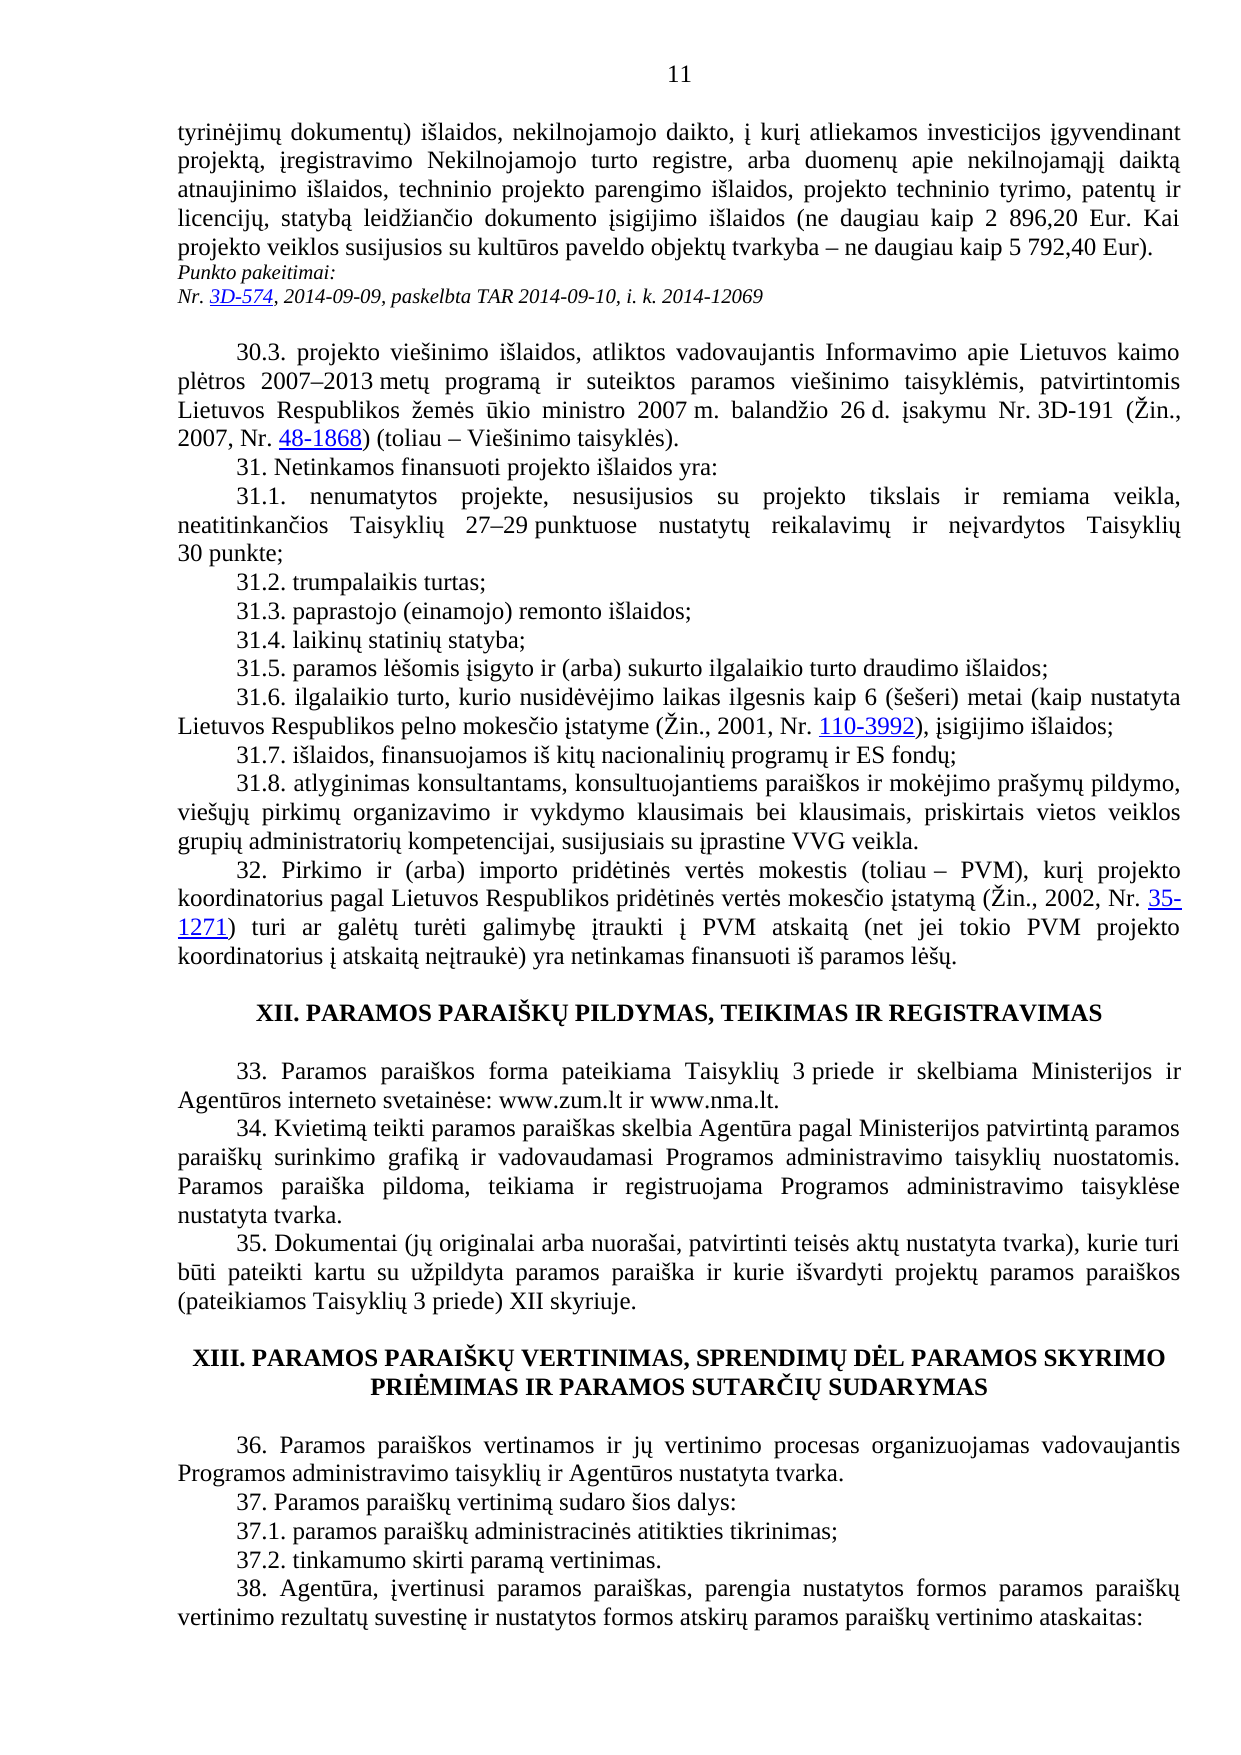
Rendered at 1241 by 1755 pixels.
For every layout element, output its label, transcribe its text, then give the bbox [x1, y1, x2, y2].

text 31.2. trumpalaikis turtas; [177, 567, 1181, 596]
text 31.5. paramos lėšomis įsigyto ir (arba) sukurto ilgalaikio turto draudimo išlaidos; [177, 653, 1181, 682]
text 38. Agentūra, įvertinusi paramos paraiškas, parengia nustatytos formos paramos paraiškų vertinimo rezultatų suvestinę ir nustatytos formos atskirų paramos paraiškų vertinimo ataskaitas: [177, 1573, 1181, 1631]
text 36. Paramos paraiškos vertinamos ir jų vertinimo procesas organizuojamas vadovaujantis Programos administravimo taisyklių ir Agentūros nustatyta tvarka. [177, 1430, 1181, 1487]
text 37.1. paramos paraiškų administracinės atitikties tikrinimas; [177, 1516, 1181, 1545]
text 31.3. paprastojo (einamojo) remonto išlaidos; [177, 596, 1181, 625]
text 31.1. nenumatytos projekte, nesusijusios su projekto tikslais ir remiama veikla, neatitinkančios Taisyklių 27–29 punktuose nustatytų reikalavimų ir neįvardytos Taisyklių 30 punkte; [177, 481, 1181, 567]
text 31.8. atlyginimas konsultantams, konsultuojantiems paraiškos ir mokėjimo prašymų pildymo, viešųjų pirkimų organizavimo ir vykdymo klausimais bei klausimais, priskirtais vietos veiklos grupių administratorių kompetencijai, susijusiais su įprastine VVG veikla. [177, 768, 1181, 855]
text tyrinėjimų dokumentų) išlaidos, nekilnojamojo daikto, į kurį atliekamos investicijos įgyvendinant projektą, įregistravimo Nekilnojamojo turto registre, arba duomenų apie nekilnojamąjį daiktą atnaujinimo išlaidos, techninio projekto parengimo išlaidos, projekto techninio tyrimo, patentų ir licencijų, statybą leidžiančio dokumento įsigijimo išlaidos (ne daugiau kaip 2 896,20 Eur. Kai projekto veiklos susijusios su kultūros paveldo objektų tvarkyba – ne daugiau kaip 5 792,40 Eur). [177, 117, 1181, 260]
text XIII. PARAMOS PARAIŠKŲ VERTINIMAS, sprendimų dėl paramos skyrimo priėmimas ir PARAMOS SUTARČIŲ SUDARYMAS [177, 1343, 1181, 1401]
text 32. Pirkimo ir (arba) importo pridėtinės vertės mokestis (toliau – PVM), kurį projekto koordinatorius pagal Lietuvos Respublikos pridėtinės vertės mokesčio įstatymą (Žin., 2002, Nr. 35-1271) turi ar galėtų turėti galimybę įtraukti į PVM atskaitą (net jei tokio PVM projekto koordinatorius į atskaitą neįtraukė) yra netinkamas finansuoti iš paramos lėšų. [177, 855, 1181, 970]
text 37.2. tinkamumo skirti paramą vertinimas. [177, 1545, 1181, 1573]
text 34. Kvietimą teikti paramos paraiškas skelbia Agentūra pagal Ministerijos patvirtintą paramos paraiškų surinkimo grafiką ir vadovaudamasi Programos administravimo taisyklių nuostatomis. Paramos paraiška pildoma, teikiama ir registruojama Programos administravimo taisyklėse nustatyta tvarka. [177, 1113, 1181, 1228]
text 37. Paramos paraiškų vertinimą sudaro šios dalys: [177, 1487, 1181, 1516]
text 33. Paramos paraiškos forma pateikiama Taisyklių 3 priede ir skelbiama Ministerijos ir Agentūros interneto svetainėse: www.zum.lt ir www.nma.lt. [177, 1056, 1181, 1113]
text 31. Netinkamos finansuoti projekto išlaidos yra: [177, 452, 1181, 481]
text 31.4. laikinų statinių statyba; [177, 625, 1181, 653]
text 31.6. ilgalaikio turto, kurio nusidėvėjimo laikas ilgesnis kaip 6 (šešeri) metai (kaip nustatyta Lietuvos Respublikos pelno mokesčio įstatyme (Žin., 2001, Nr. 110-3992), įsigijimo išlaidos; [177, 682, 1181, 740]
text 30.3. projekto viešinimo išlaidos, atliktos vadovaujantis Informavimo apie Lietuvos kaimo plėtros 2007–2013 metų programą ir suteiktos paramos viešinimo taisyklėmis, patvirtintomis Lietuvos Respublikos žemės ūkio ministro 2007 m. balandžio 26 d. įsakymu Nr. 3D-191 (Žin., 2007, Nr. 48-1868) (toliau – Viešinimo taisyklės). [177, 337, 1181, 452]
text Punkto pakeitimai: [177, 260, 1181, 284]
text XII. PARAMOS PARAIŠKŲ PILDYMAS, TEIKIMAS IR REGISTRAVIMAS [177, 998, 1181, 1027]
text 31.7. išlaidos, finansuojamos iš kitų nacionalinių programų ir ES fondų; [177, 740, 1181, 768]
text 35. Dokumentai (jų originalai arba nuorašai, patvirtinti teisės aktų nustatyta tvarka), kurie turi būti pateikti kartu su užpildyta paramos paraiška ir kurie išvardyti projektų paramos paraiškos (pateikiamos Taisyklių 3 priede) XII skyriuje. [177, 1228, 1181, 1315]
text Nr. 3D-574, 2014-09-09, paskelbta TAR 2014-09-10, i. k. 2014-12069 [177, 284, 1181, 308]
